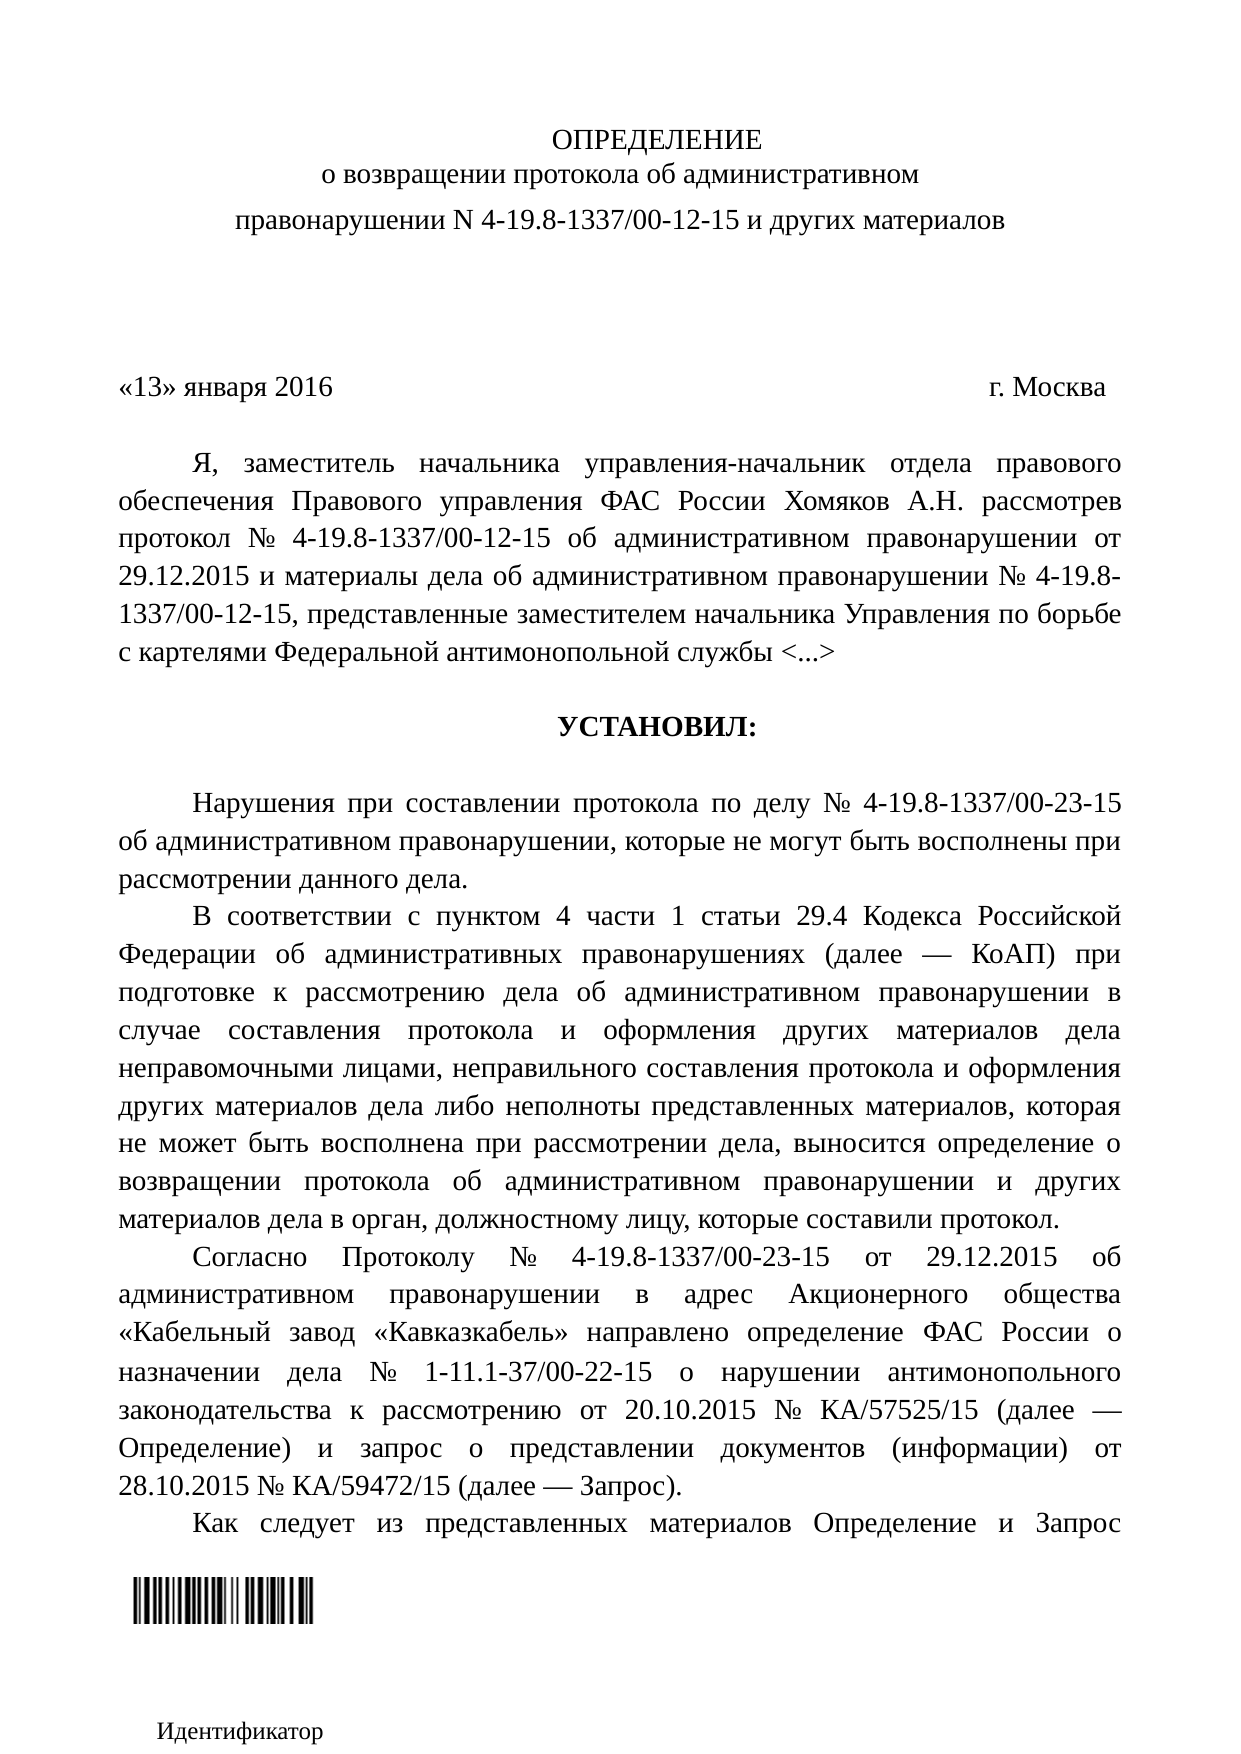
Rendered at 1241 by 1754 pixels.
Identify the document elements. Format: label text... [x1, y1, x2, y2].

text «13» января 2016 г. Москва [118, 365, 1122, 403]
text Согласно Протоколу № 4-19.8-1337/00-23-15 от 29.12.2015 об административном правонарушении в адрес Акционерного общества «Кабельный завод «Кавказкабель» направлено определение ФАС России о назначении дела № 1-11.1-37/00-22-15 о нарушении антимонопольного законодательства к рассмотрению от 20.10.2015 № КА/57525/15 (далее — Определение) и запрос о представлении документов (информации) от 28.10.2015 № КА/59472/15 (далее — Запрос). [118, 1234, 1122, 1501]
text УСТАНОВИЛ: [118, 705, 1122, 743]
text В соответствии с пунктом 4 части 1 статьи 29.4 Кодекса Российской Федерации об административных правонарушениях (далее — КоАП) при подготовке к рассмотрению дела об административном правонарушении в случае составления протокола и оформления других материалов дела неправомочными лицами, неправильного составления протокола и оформления других материалов дела либо неполноты представленных материалов, которая не может быть восполнена при рассмотрении дела, выносится определение о возвращении протокола об административном правонарушении и других материалов дела в орган, должностному лицу, которые составили протокол. [118, 894, 1122, 1234]
text Как следует из представленных материалов Определение и Запрос [118, 1501, 1122, 1539]
picture [118, 1577, 331, 1624]
text Нарушения при составлении протокола по делу № 4-19.8-1337/00-23-15 об административном правонарушении, которые не могут быть восполнены при рассмотрении данного дела. [118, 781, 1122, 894]
text Я, заместитель начальника управления-начальник отдела правового обеспечения Правового управления ФАС России Хомяков А.Н. рассмотрев протокол № 4-19.8-1337/00-12-15 об административном правонарушении от 29.12.2015 и материалы дела об административном правонарушении № 4-19.8-1337/00-12-15, представленные заместителем начальника Управления по борьбе с картелями Федеральной антимонопольной службы <...> [118, 441, 1122, 667]
text правонарушении N 4-19.8-1337/00-12-15 и других материалов [118, 202, 1122, 236]
text ОПРЕДЕЛЕНИЕ [118, 118, 1122, 156]
text о возвращении протокола об административном [118, 156, 1122, 189]
